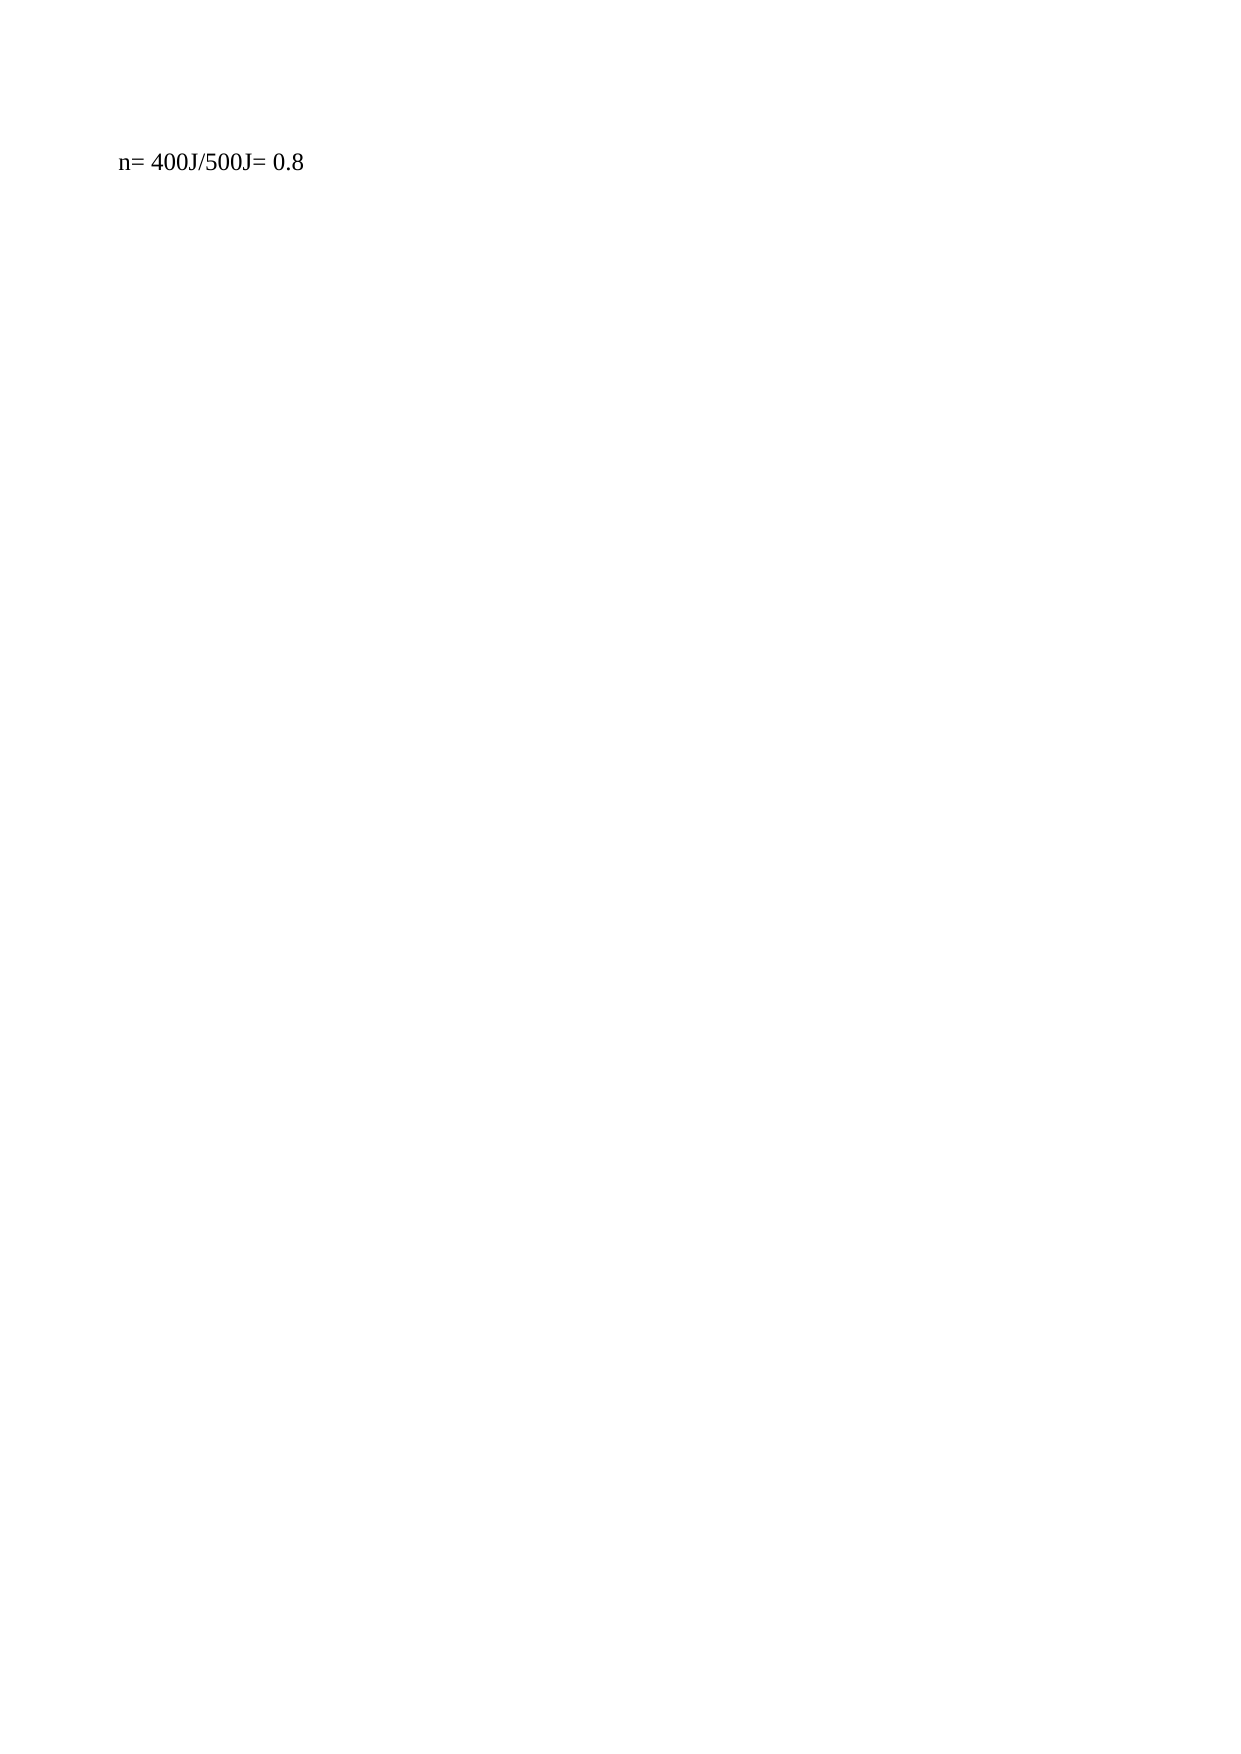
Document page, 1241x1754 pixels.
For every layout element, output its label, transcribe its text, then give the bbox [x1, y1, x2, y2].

text n= 400J/500J= 0.8 [118, 147, 1122, 176]
